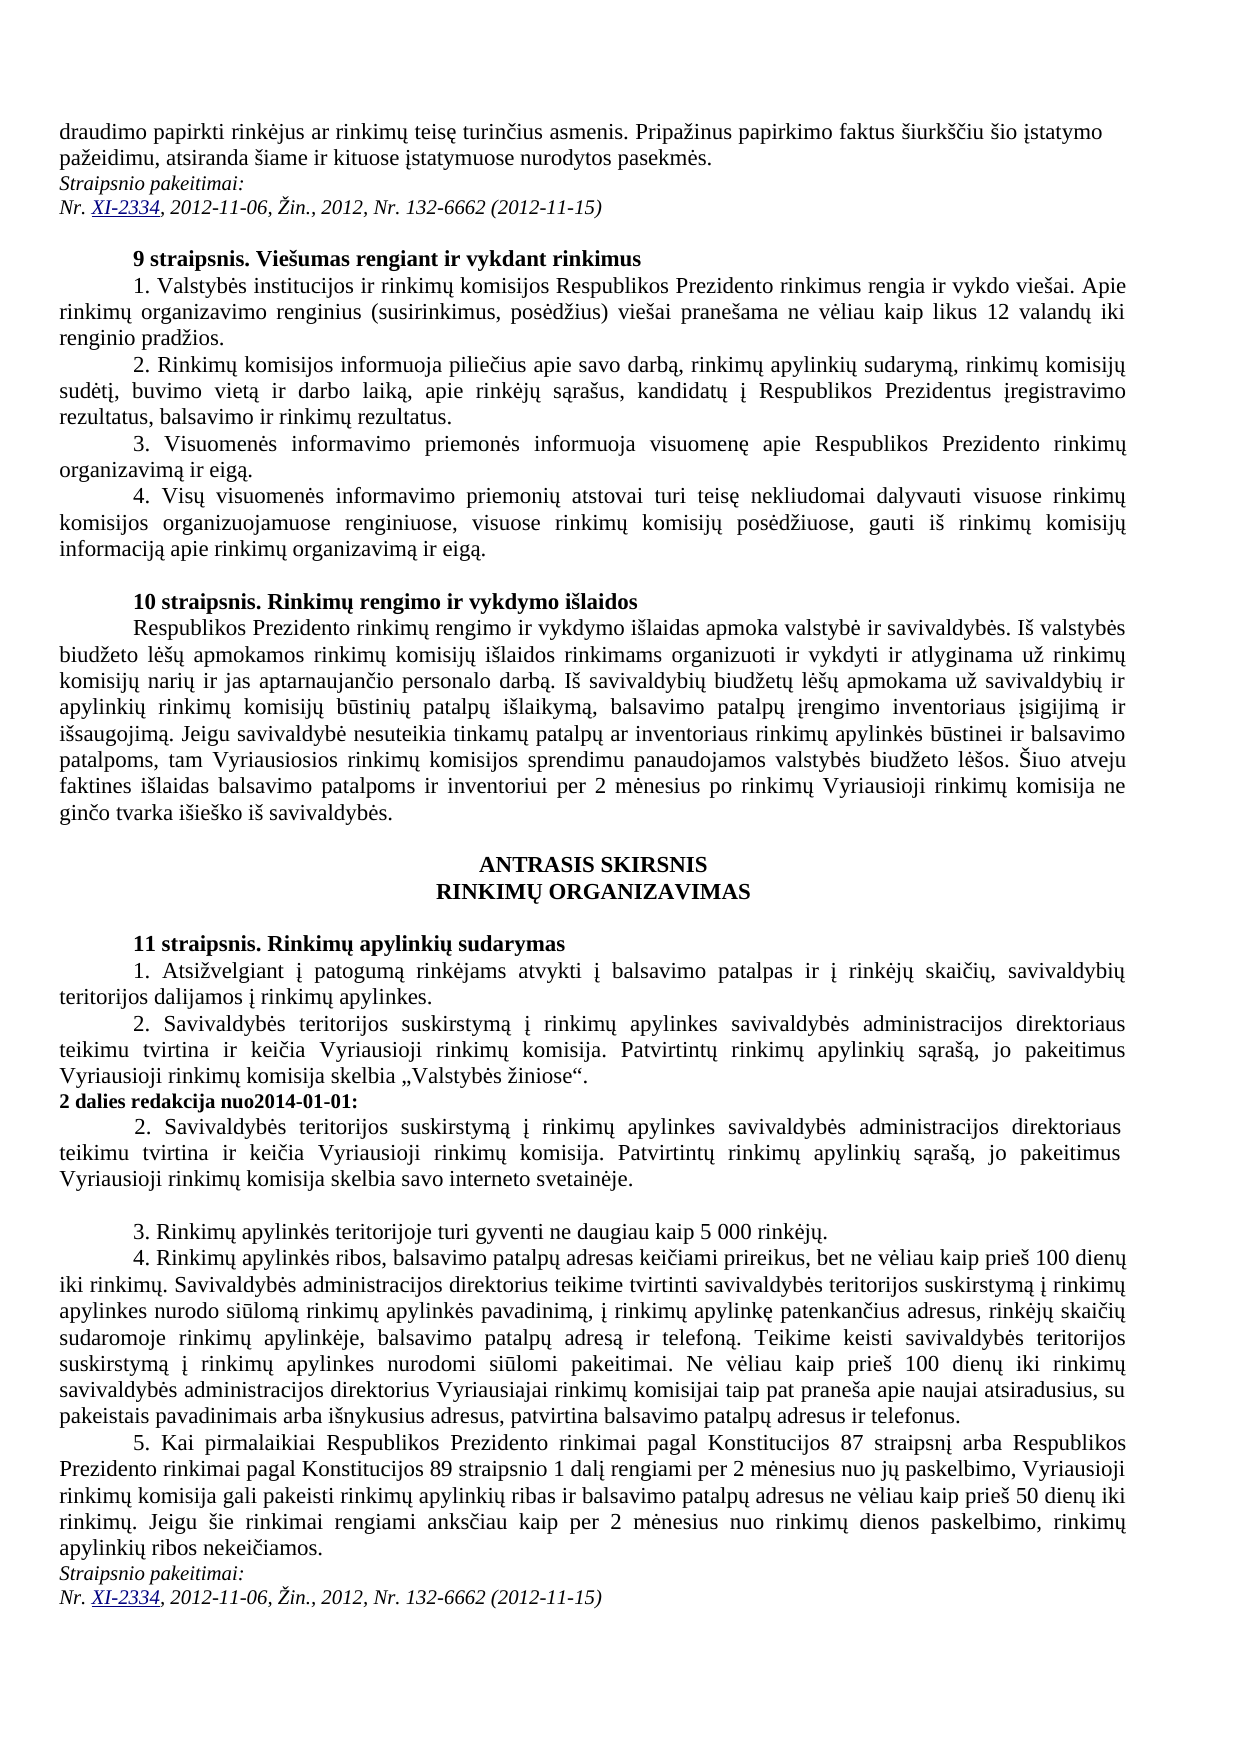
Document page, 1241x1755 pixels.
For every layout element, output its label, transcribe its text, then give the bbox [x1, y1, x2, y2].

text Straipsnio pakeitimai: [59, 171, 1127, 195]
text 3. Rinkimų apylinkės teritorijoje turi gyventi ne daugiau kaip 5 000 rinkėjų. [59, 1218, 1127, 1244]
text 11 straipsnis. Rinkimų apylinkių sudarymas [59, 931, 1127, 957]
text draudimo papirkti rinkėjus ar rinkimų teisę turinčius asmenis. Pripažinus papirkimo faktus šiurkščiu šio įstatymo pažeidimu, atsiranda šiame ir kituose įstatymuose nurodytos pasekmės. [59, 118, 1104, 171]
text 5. Kai pirmalaikiai Respublikos Prezidento rinkimai pagal Konstitucijos 87 straipsnį arba Respublikos Prezidento rinkimai pagal Konstitucijos 89 straipsnio 1 dalį rengiami per 2 mėnesius nuo jų paskelbimo, Vyriausioji rinkimų komisija gali pakeisti rinkimų apylinkių ribas ir balsavimo patalpų adresus ne vėliau kaip prieš 50 dienų iki rinkimų. Jeigu šie rinkimai rengiami anksčiau kaip per 2 mėnesius nuo rinkimų dienos paskelbimo, rinkimų apylinkių ribos nekeičiamos. [59, 1429, 1127, 1561]
text 2 dalies redakcija nuo2014-01-01: [59, 1089, 1127, 1113]
text 1. Valstybės institucijos ir rinkimų komisijos Respublikos Prezidento rinkimus rengia ir vykdo viešai. Apie rinkimų organizavimo renginius (susirinkimus, posėdžius) viešai pranešama ne vėliau kaip likus 12 valandų iki renginio pradžios. [59, 272, 1127, 351]
text 1. Atsižvelgiant į patogumą rinkėjams atvykti į balsavimo patalpas ir į rinkėjų skaičių, savivaldybių teritorijos dalijamos į rinkimų apylinkes. [59, 957, 1127, 1009]
subtitle RINKIMŲ ORGANIZAVIMAS [59, 878, 1127, 904]
text Respublikos Prezidento rinkimų rengimo ir vykdymo išlaidas apmoka valstybė ir savivaldybės. Iš valstybės biudžeto lėšų apmokamos rinkimų komisijų išlaidos rinkimams organizuoti ir vykdyti ir atlyginama už rinkimų komisijų narių ir jas aptarnaujančio personalo darbą. Iš savivaldybių biudžetų lėšų apmokama už savivaldybių ir apylinkių rinkimų komisijų būstinių patalpų išlaikymą, balsavimo patalpų įrengimo inventoriaus įsigijimą ir išsaugojimą. Jeigu savivaldybė nesuteikia tinkamų patalpų ar inventoriaus rinkimų apylinkės būstinei ir balsavimo patalpoms, tam Vyriausiosios rinkimų komisijos sprendimu panaudojamos valstybės biudžeto lėšos. Šiuo atveju faktines išlaidas balsavimo patalpoms ir inventoriui per 2 mėnesius po rinkimų Vyriausioji rinkimų komisija ne ginčo tvarka išieško iš savivaldybės. [59, 614, 1127, 825]
text Straipsnio pakeitimai: [59, 1561, 1127, 1585]
text Nr. XI-2334, 2012-11-06, Žin., 2012, Nr. 132-6662 (2012-11-15) [59, 195, 1122, 219]
text 2. Rinkimų komisijos informuoja piliečius apie savo darbą, rinkimų apylinkių sudarymą, rinkimų komisijų sudėtį, buvimo vietą ir darbo laiką, apie rinkėjų sąrašus, kandidatų į Respublikos Prezidentus įregistravimo rezultatus, balsavimo ir rinkimų rezultatus. [59, 351, 1127, 430]
text 4. Visų visuomenės informavimo priemonių atstovai turi teisę nekliudomai dalyvauti visuose rinkimų komisijos organizuojamuose renginiuose, visuose rinkimų komisijų posėdžiuose, gauti iš rinkimų komisijų informaciją apie rinkimų organizavimą ir eigą. [59, 482, 1127, 562]
text 4. Rinkimų apylinkės ribos, balsavimo patalpų adresas keičiami prireikus, bet ne vėliau kaip prieš 100 dienų iki rinkimų. Savivaldybės administracijos direktorius teikime tvirtinti savivaldybės teritorijos suskirstymą į rinkimų apylinkes nurodo siūlomą rinkimų apylinkės pavadinimą, į rinkimų apylinkę patenkančius adresus, rinkėjų skaičių sudaromoje rinkimų apylinkėje, balsavimo patalpų adresą ir telefoną. Teikime keisti savivaldybės teritorijos suskirstymą į rinkimų apylinkes nurodomi siūlomi pakeitimai. Ne vėliau kaip prieš 100 dienų iki rinkimų savivaldybės administracijos direktorius Vyriausiajai rinkimų komisijai taip pat praneša apie naujai atsiradusius, su pakeistais pavadinimais arba išnykusius adresus, patvirtina balsavimo patalpų adresus ir telefonus. [59, 1244, 1127, 1429]
text Nr. XI-2334, 2012-11-06, Žin., 2012, Nr. 132-6662 (2012-11-15) [59, 1585, 1122, 1609]
text 10 straipsnis. Rinkimų rengimo ir vykdymo išlaidos [59, 588, 1127, 614]
text 9 straipsnis. Viešumas rengiant ir vykdant rinkimus [59, 245, 1127, 272]
text 2. Savivaldybės teritorijos suskirstymą į rinkimų apylinkes savivaldybės administracijos direktoriaus teikimu tvirtina ir keičia Vyriausioji rinkimų komisija. Patvirtintų rinkimų apylinkių sąrašą, jo pakeitimus Vyriausioji rinkimų komisija skelbia „Valstybės žiniose“. [59, 1009, 1127, 1089]
text 2. Savivaldybės teritorijos suskirstymą į rinkimų apylinkes savivaldybės administracijos direktoriaus teikimu tvirtina ir keičia Vyriausioji rinkimų komisija. Patvirtintų rinkimų apylinkių sąrašą, jo pakeitimus Vyriausioji rinkimų komisija skelbia savo interneto svetainėje. [59, 1113, 1122, 1192]
subtitle Antrasis skirsnis [59, 851, 1127, 878]
text 3. Visuomenės informavimo priemonės informuoja visuomenę apie Respublikos Prezidento rinkimų organizavimą ir eigą. [59, 430, 1127, 482]
